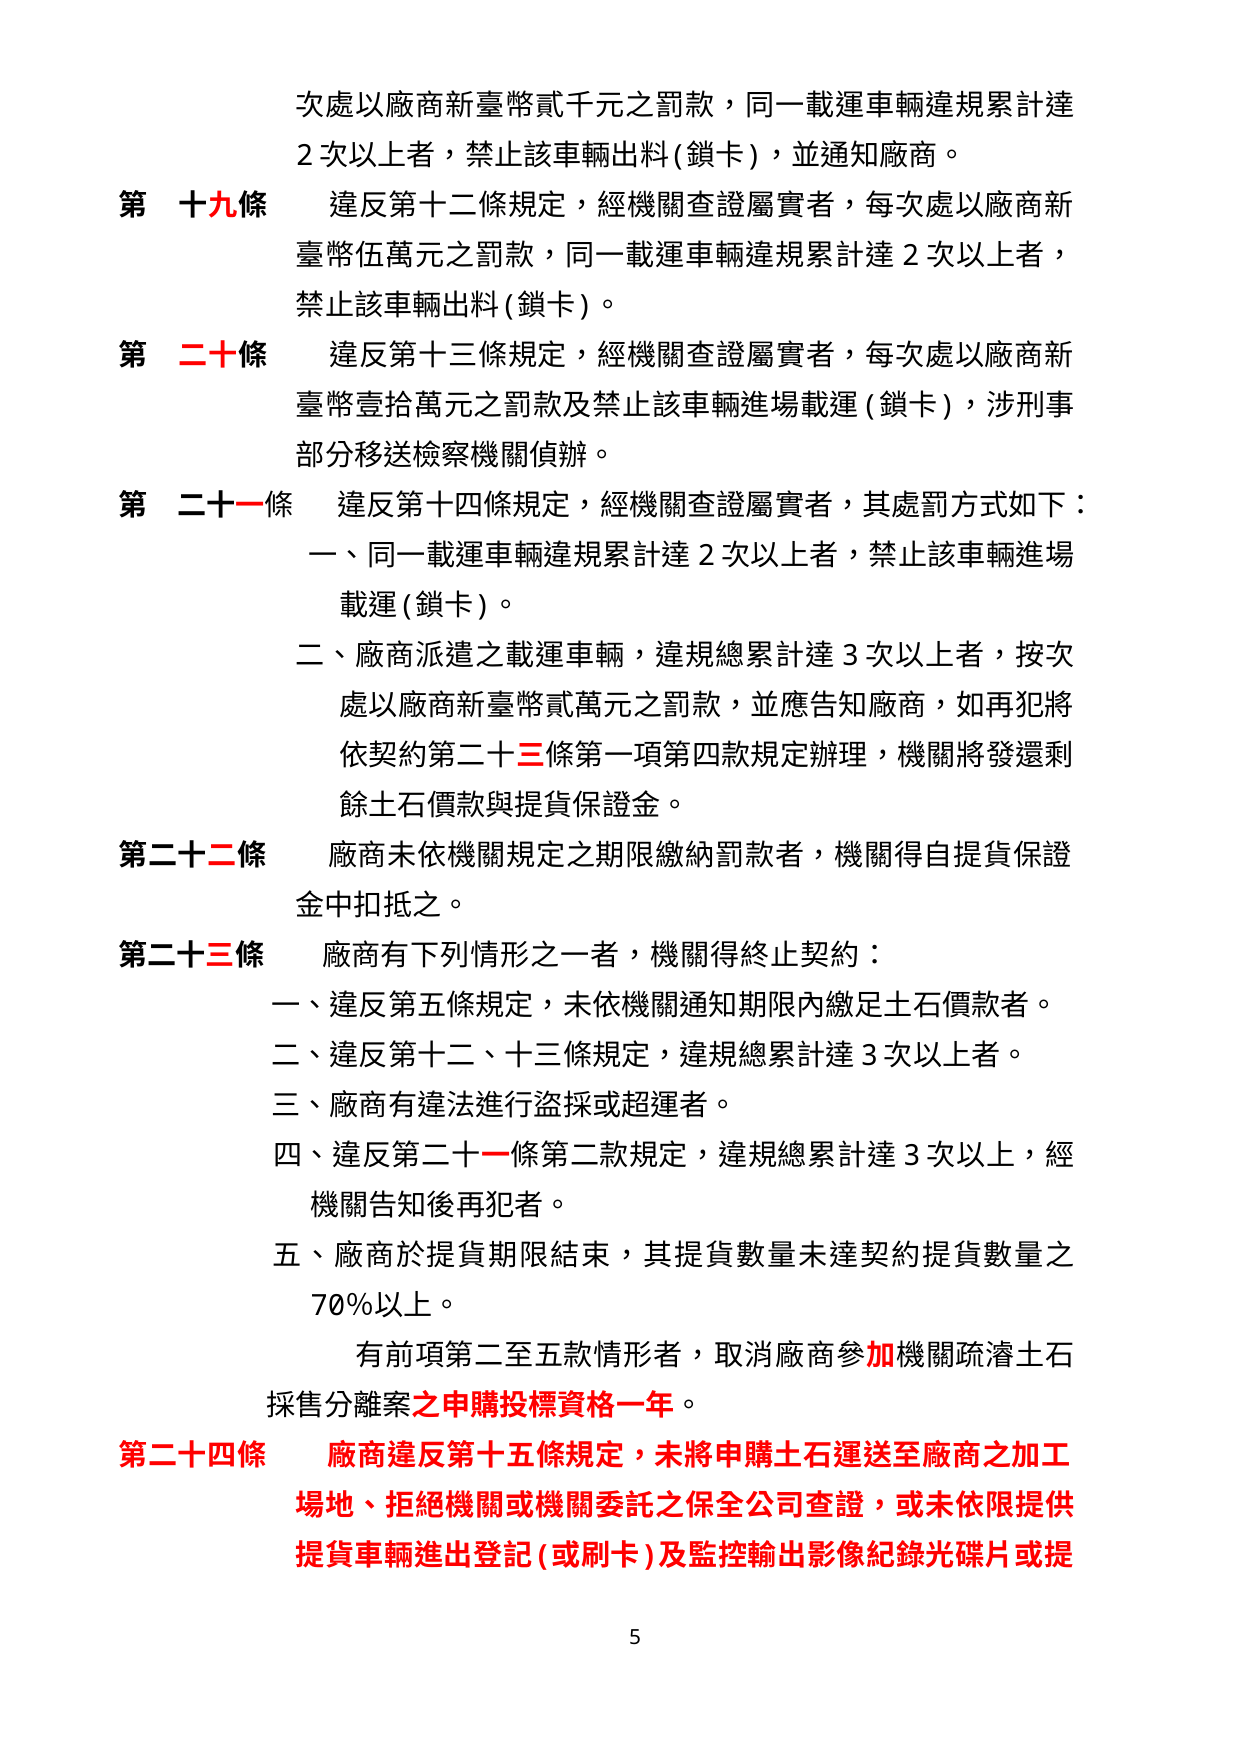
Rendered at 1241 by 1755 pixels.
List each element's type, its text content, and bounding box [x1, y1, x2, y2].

text 第二十四條 廠商違反第十五條規定，未將申購土石運送至廠商之加工場地、拒絕機關或機關委託之保全公司查證，或未依限提供提貨車輛進出登記(或刷卡)及監控輸出影像紀錄光碟片或提 [118, 1425, 1075, 1575]
text 一、違反第五條規定，未依機關通知期限內繳足土石價款者。 [236, 975, 1075, 1025]
text 二、違反第十二、十三條規定，違規總累計達3次以上者。 [236, 1025, 1075, 1075]
text 第 二十條 違反第十三條規定，經機關查證屬實者，每次處以廠商新臺幣壹拾萬元之罰款及禁止該車輛進場載運(鎖卡)，涉刑事部分移送檢察機關偵辦。 [118, 325, 1075, 475]
text 次處以廠商新臺幣貳千元之罰款，同一載運車輛違規累計達2次以上者，禁止該車輛出料(鎖卡)，並通知廠商。 [118, 75, 1075, 175]
text 三、廠商有違法進行盜採或超運者。 [236, 1075, 1075, 1125]
text 第二十二條 廠商未依機關規定之期限繳納罰款者，機關得自提貨保證金中扣抵之。 [118, 825, 1075, 925]
text 第 十九條 違反第十二條規定，經機關查證屬實者，每次處以廠商新臺幣伍萬元之罰款，同一載運車輛違規累計達2次以上者，禁止該車輛出料(鎖卡)。 [118, 175, 1075, 325]
text 一、同一載運車輛違規累計達2次以上者，禁止該車輛進場載運(鎖卡)。 [236, 525, 1075, 625]
text 第 二十一條 違反第十四條規定，經機關查證屬實者，其處罰方式如下： [118, 475, 1075, 525]
text 有前項第二至五款情形者，取消廠商參加機關疏濬土石採售分離案之申購投標資格一年。 [118, 1325, 1075, 1425]
text 第二十三條 廠商有下列情形之一者，機關得終止契約： [118, 925, 1075, 975]
text 二、廠商派遣之載運車輛，違規總累計達3次以上者，按次處以廠商新臺幣貳萬元之罰款，並應告知廠商，如再犯將依契約第二十三條第一項第四款規定辦理，機關將發還剩餘土石價款與提貨保證金。 [295, 625, 1075, 825]
text 五、廠商於提貨期限結束，其提貨數量未達契約提貨數量之70％以上。 [251, 1225, 1075, 1325]
text 四、違反第二十一條第二款規定，違規總累計達3次以上，經機關告知後再犯者。 [236, 1125, 1075, 1225]
